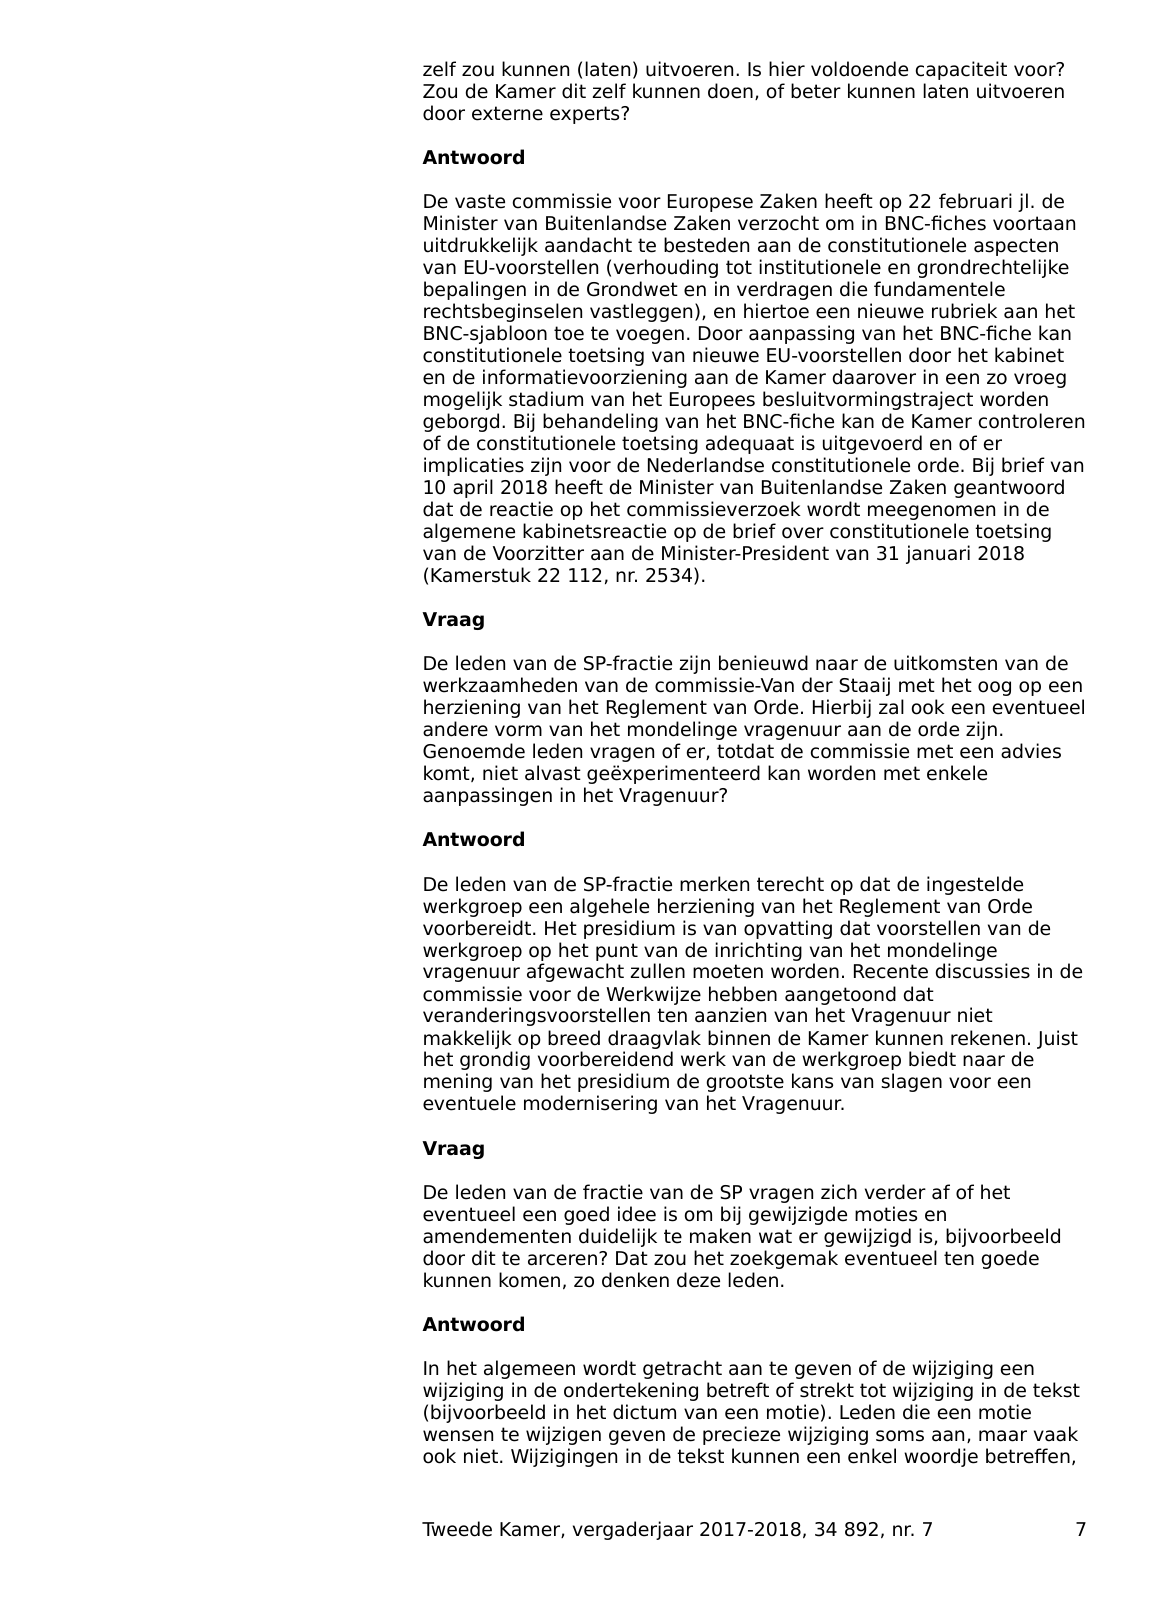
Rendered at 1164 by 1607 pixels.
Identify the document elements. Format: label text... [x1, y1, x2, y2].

text De leden van de fractie van de SP vragen zich verder af of het eventueel een goed idee is om bij gewijzigde moties en amendementen duidelijk te maken wat er gewijzigd is, bijvoorbeeld door dit te arceren? Dat zou het zoekgemak eventueel ten goede kunnen komen, zo denken deze leden. [422, 1182, 1087, 1292]
subtitle Antwoord [422, 147, 1087, 169]
subtitle Antwoord [422, 1314, 1087, 1336]
subtitle Vraag [422, 609, 1087, 631]
text De leden van de SP-fractie merken terecht op dat de ingestelde werkgroep een algehele herziening van het Reglement van Orde voorbereidt. Het presidium is van opvatting dat voorstellen van de werkgroep op het punt van de inrichting van het mondelinge vragenuur afgewacht zullen moeten worden. Recente discussies in de commissie voor de Werkwijze hebben aangetoond dat veranderingsvoorstellen ten aanzien van het Vragenuur niet makkelijk op breed draagvlak binnen de Kamer kunnen rekenen. Juist het grondig voorbereidend werk van de werkgroep biedt naar de mening van het presidium de grootste kans van slagen voor een eventuele modernisering van het Vragenuur. [422, 873, 1087, 1115]
text De leden van de SP-fractie zijn benieuwd naar de uitkomsten van de werkzaamheden van de commissie-Van der Staaij met het oog op een herziening van het Reglement van Orde. Hierbij zal ook een eventueel andere vorm van het mondelinge vragenuur aan de orde zijn. Genoemde leden vragen of er, totdat de commissie met een advies komt, niet alvast geëxperimenteerd kan worden met enkele aanpassingen in het Vragenuur? [422, 653, 1087, 807]
text In het algemeen wordt getracht aan te geven of de wijziging een wijziging in de ondertekening betreft of strekt tot wijziging in de tekst (bijvoorbeeld in het dictum van een motie). Leden die een motie wensen te wijzigen geven de precieze wijziging soms aan, maar vaak ook niet. Wijzigingen in de tekst kunnen een enkel woordje betreffen, [422, 1358, 1087, 1468]
subtitle Antwoord [422, 829, 1087, 851]
subtitle Vraag [422, 1137, 1087, 1159]
text De vaste commissie voor Europese Zaken heeft op 22 februari jl. de Minister van Buitenlandse Zaken verzocht om in BNC-fiches voortaan uitdrukkelijk aandacht te besteden aan de constitutionele aspecten van EU-voorstellen (verhouding tot institutionele en grondrechtelijke bepalingen in de Grondwet en in verdragen die fundamentele rechtsbeginselen vastleggen), en hiertoe een nieuwe rubriek aan het BNC-sjabloon toe te voegen. Door aanpassing van het BNC-fiche kan constitutionele toetsing van nieuwe EU-voorstellen door het kabinet en de informatievoorziening aan de Kamer daarover in een zo vroeg mogelijk stadium van het Europees besluitvormingstraject worden geborgd. Bij behandeling van het BNC-fiche kan de Kamer controleren of de constitutionele toetsing adequaat is uitgevoerd en of er implicaties zijn voor de Nederlandse constitutionele orde. Bij brief van 10 april 2018 heeft de Minister van Buitenlandse Zaken geantwoord dat de reactie op het commissieverzoek wordt meegenomen in de algemene kabinetsreactie op de brief over constitutionele toetsing van de Voorzitter aan de Minister-President van 31 januari 2018 (Kamerstuk 22 112, nr. 2534). [422, 191, 1087, 587]
text zelf zou kunnen (laten) uitvoeren. Is hier voldoende capaciteit voor? Zou de Kamer dit zelf kunnen doen, of beter kunnen laten uitvoeren door externe experts? [422, 59, 1087, 125]
